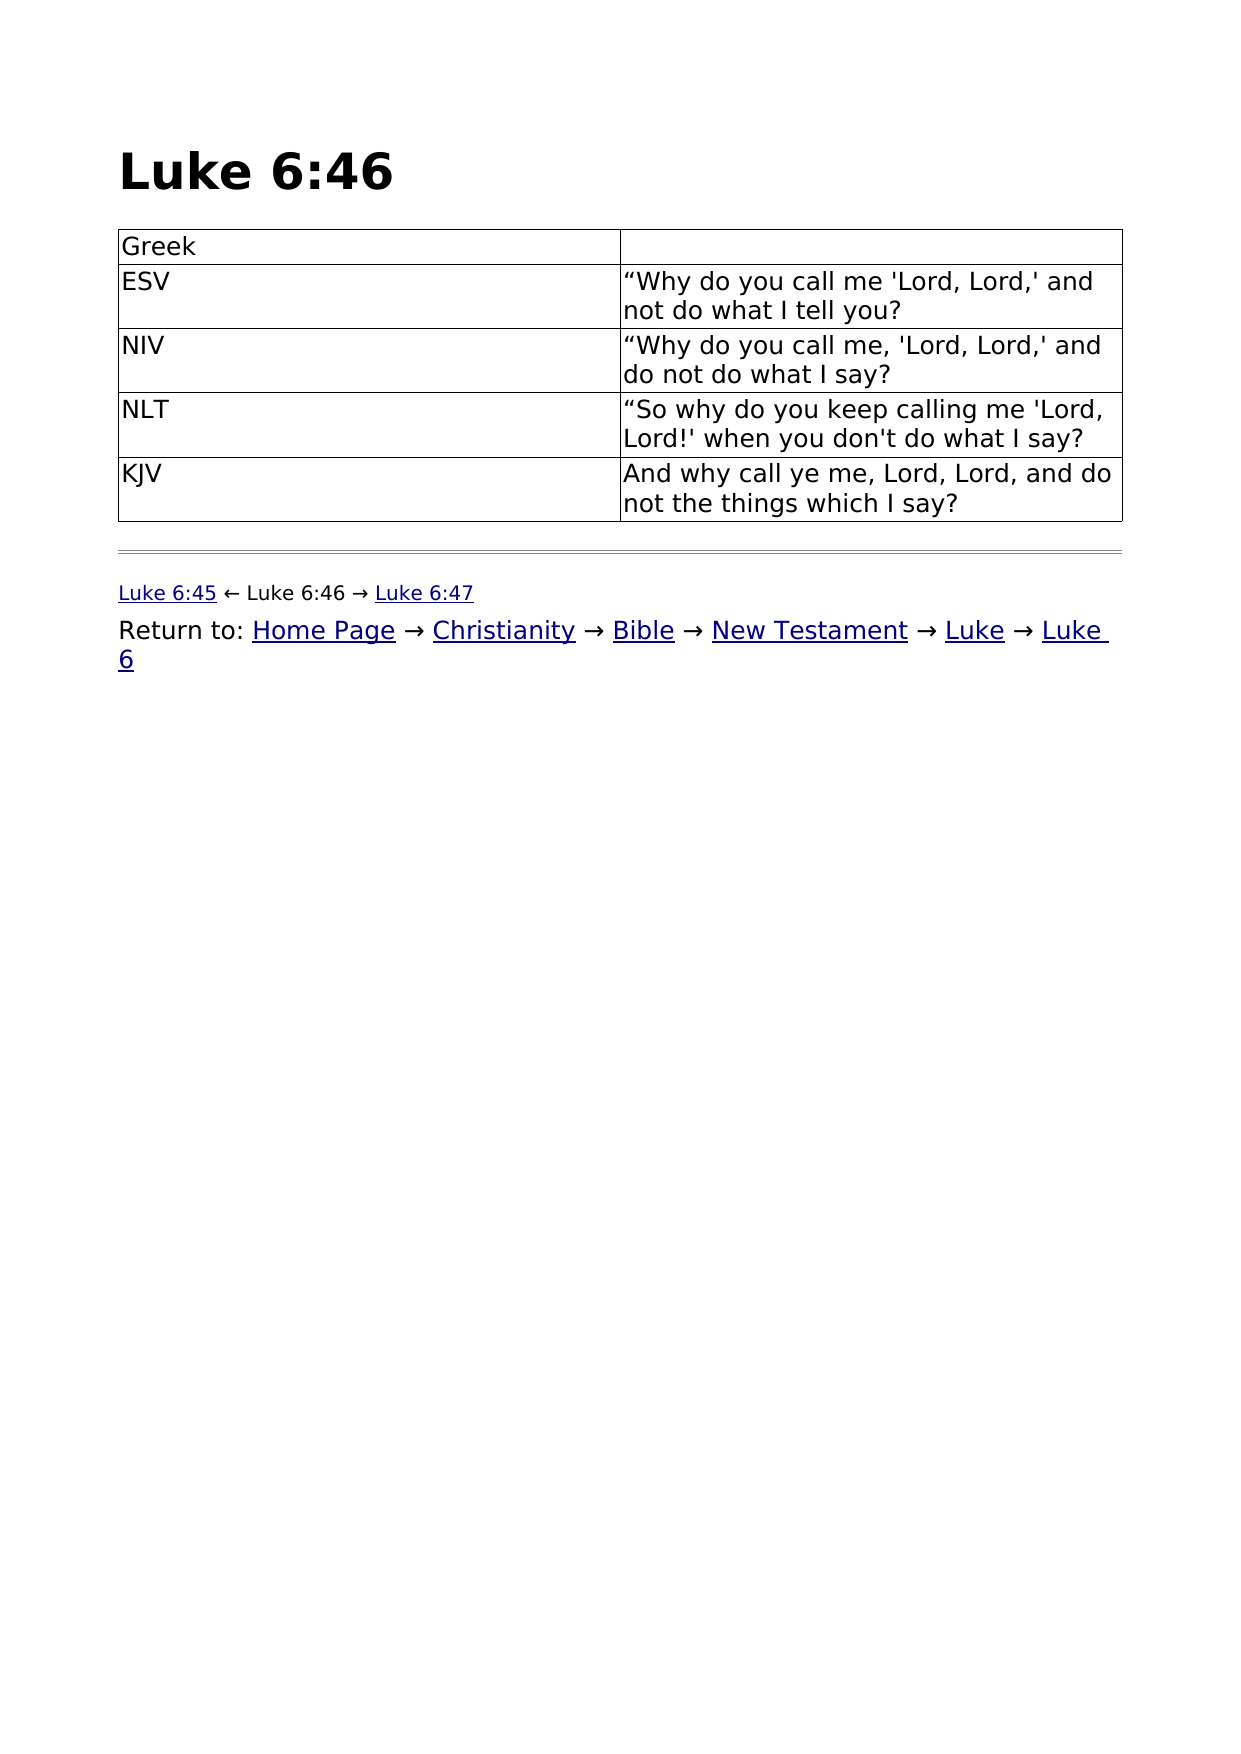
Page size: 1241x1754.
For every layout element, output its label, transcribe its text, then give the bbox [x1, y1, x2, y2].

table_cell ESV [119, 265, 620, 328]
subtitle Luke 6:46 [118, 143, 1122, 201]
table_header [621, 230, 1122, 264]
table_header Greek [119, 230, 620, 264]
table_cell And why call ye me, Lord, Lord, and do not the things which I say? [621, 458, 1122, 521]
table_cell NLT [119, 393, 620, 457]
text Luke 6:45 ← Luke 6:46 → Luke 6:47 [118, 582, 1122, 616]
table_cell “So why do you keep calling me 'Lord, Lord!' when you don't do what I say? [621, 393, 1122, 457]
table_cell “Why do you call me, 'Lord, Lord,' and do not do what I say? [621, 329, 1122, 392]
table_cell KJV [119, 458, 620, 521]
table_cell “Why do you call me 'Lord, Lord,' and not do what I tell you? [621, 265, 1122, 328]
table_cell NIV [119, 329, 620, 392]
text Return to: Home Page → Christianity → Bible → New Testament → Luke → Luke 6 [118, 616, 1122, 674]
